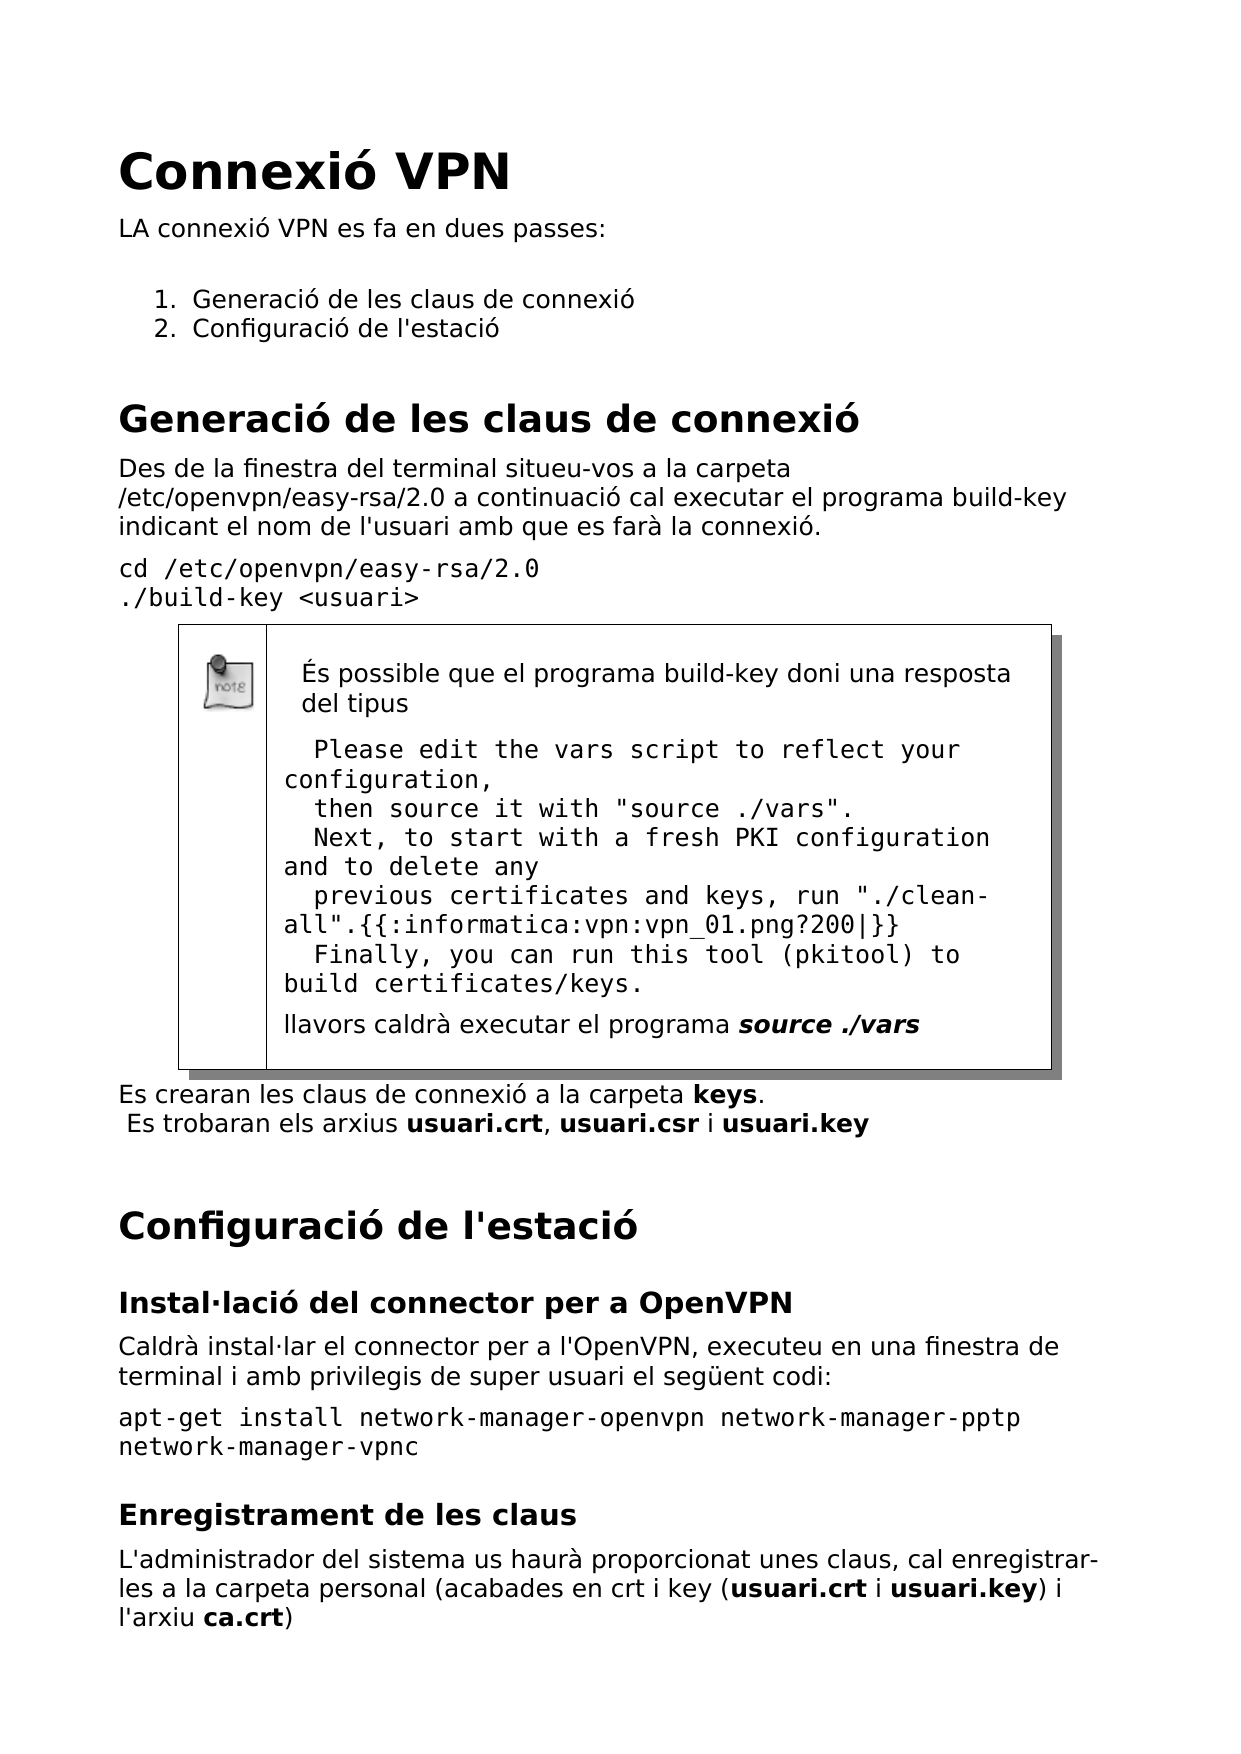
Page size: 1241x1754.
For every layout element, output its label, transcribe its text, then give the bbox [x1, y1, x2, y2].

subtitle Generació de les claus de connexió [118, 398, 1122, 441]
text apt-get install network-manager-openvpn network-manager-pptp network-manager-vpnc [118, 1403, 1122, 1462]
text LA connexió VPN es fa en dues passes: [118, 214, 1122, 243]
subtitle Configuració de l'estació [118, 1205, 1122, 1249]
subtitle Instal·lació del connector per a OpenVPN [118, 1286, 1122, 1320]
subtitle Connexió VPN [118, 143, 1122, 201]
table_header És possible que el programa build-key doni una resposta del tipus Please edit the vars script to reflect your configuration, then source it with "source ./vars". Next, to start with a fresh PKI configuration and to delete any previous certificates and keys, run "./clean-all".{{:informatica:vpn:vpn_01.png?200|}} Finally, you can run this tool (pkitool) to build certificates/keys. llavors caldrà executar el programa source ./vars [267, 625, 1051, 1069]
list Generació de les claus de connexió [177, 285, 1122, 314]
text L'administrador del sistema us haurà proporcionat unes claus, cal enregistrar-les a la carpeta personal (acabades en crt i key (usuari.crt i usuari.key) i l'arxiu ca.crt) [118, 1545, 1122, 1632]
text Es crearan les claus de connexió a la carpeta keys. Es trobaran els arxius usuari.crt, usuari.csr i usuari.key [118, 1080, 1122, 1167]
subtitle Enregistrament de les claus [118, 1498, 1122, 1532]
text Des de la finestra del terminal situeu-vos a la carpeta /etc/openvpn/easy-rsa/2.0 a continuació cal executar el programa build-key indicant el nom de l'usuari amb que es farà la connexió. [118, 454, 1122, 541]
picture [190, 647, 266, 723]
table_header [179, 625, 266, 1069]
list Configuració de l'estació [177, 314, 1122, 343]
text cd /etc/openvpn/easy-rsa/2.0 ./build-key <usuari> [118, 554, 1122, 612]
text Caldrà instal·lar el connector per a l'OpenVPN, executeu en una finestra de terminal i amb privilegis de super usuari el següent codi: [118, 1333, 1122, 1391]
